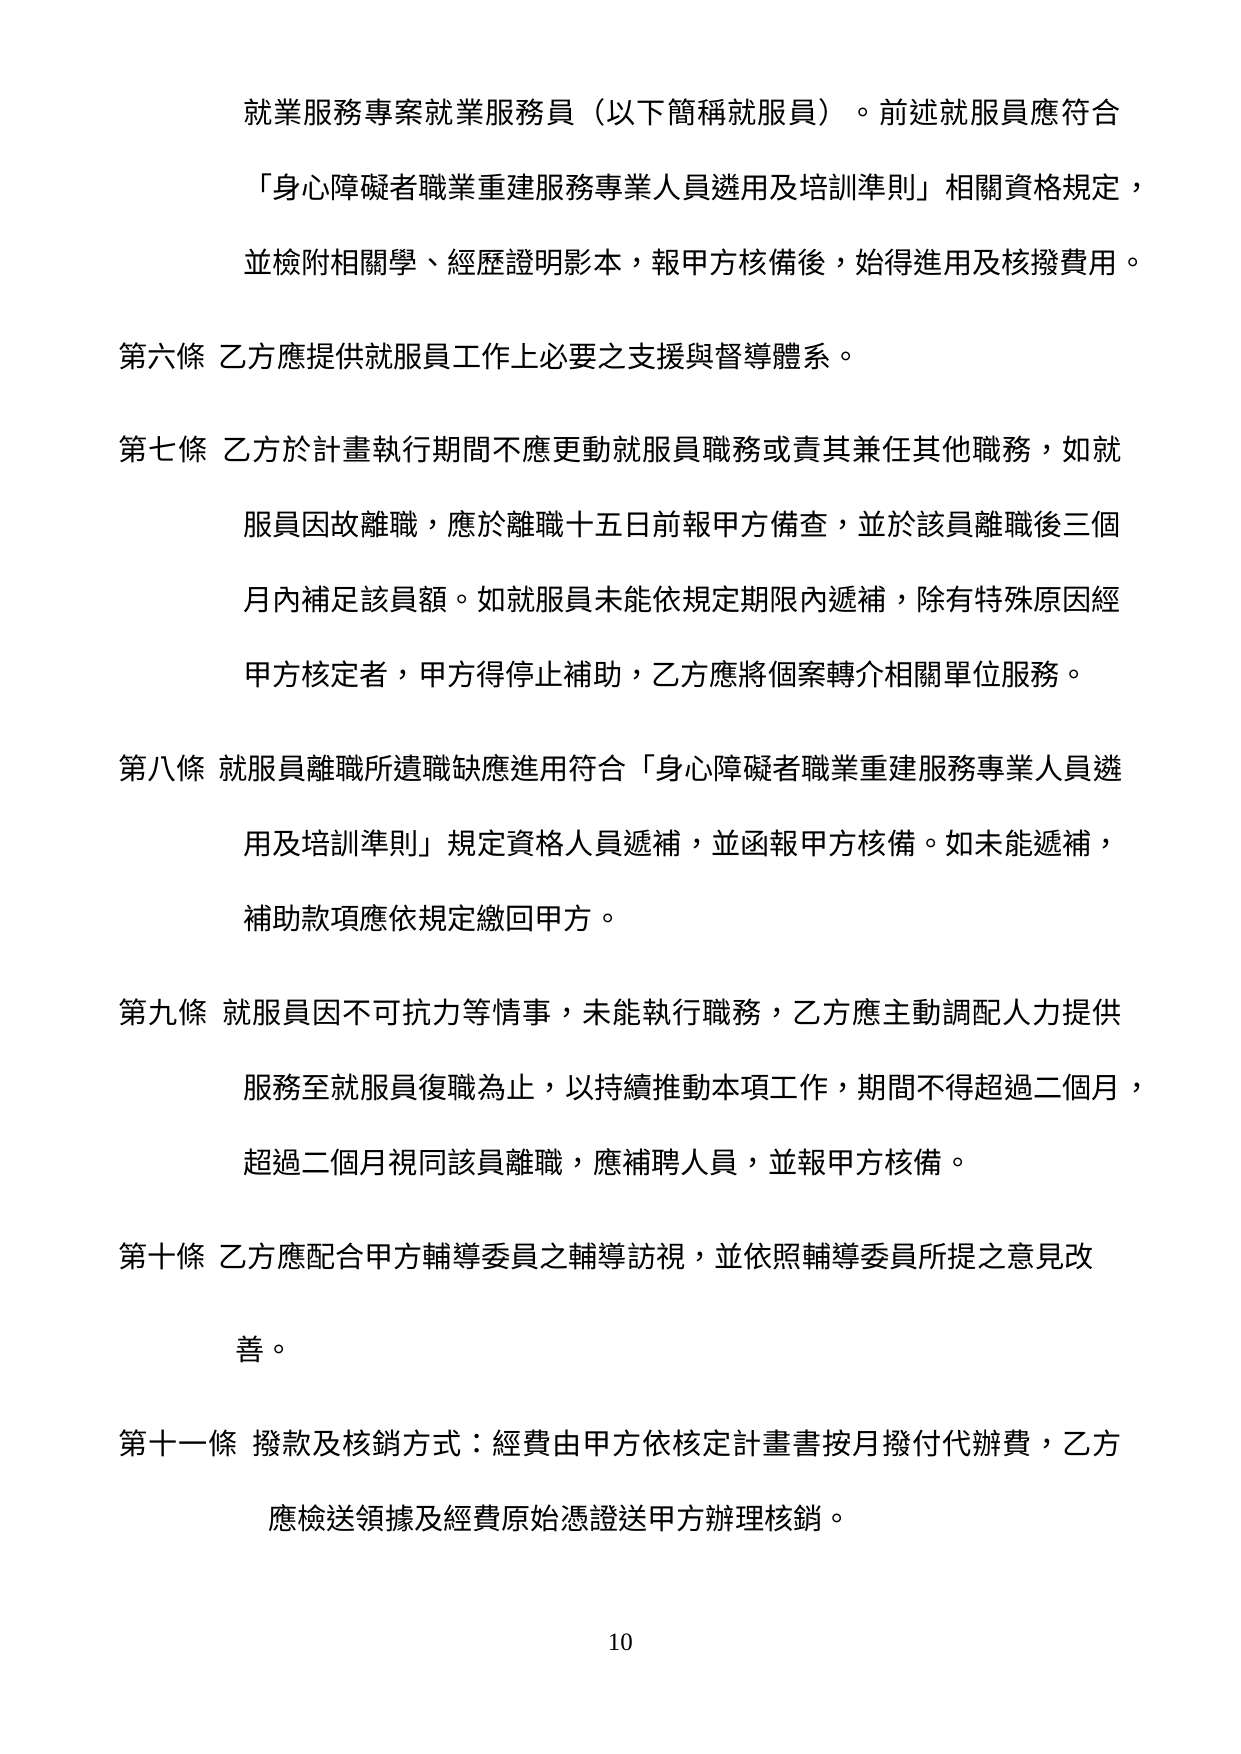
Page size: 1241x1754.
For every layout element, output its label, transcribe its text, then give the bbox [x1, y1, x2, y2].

text 第十一條 撥款及核銷方式：經費由甲方依核定計畫書按月撥付代辦費，乙方應檢送領據及經費原始憑證送甲方辦理核銷。 [118, 1404, 1122, 1554]
text 第六條 乙方應提供就服員工作上必要之支援與督導體系。 [118, 317, 1122, 392]
text 第十條 乙方應配合甲方輔導委員之輔導訪視，並依照輔導委員所提之意見改 [118, 1217, 1122, 1292]
text 第九條 就服員因不可抗力等情事，未能執行職務，乙方應主動調配人力提供服務至就服員復職為止，以持續推動本項工作，期間不得超過二個月，超過二個月視同該員離職，應補聘人員，並報甲方核備。 [118, 973, 1122, 1198]
text 第八條 就服員離職所遺職缺應進用符合「身心障礙者職業重建服務專業人員遴用及培訓準則」規定資格人員遞補，並函報甲方核備。如未能遞補，補助款項應依規定繳回甲方。 [118, 729, 1122, 954]
text 第五條 甲方同意委託經費提供乙方就業服務員○名，擔任身心障礙者支持性就業服務專案就業服務員（以下簡稱就服員）。前述就服員應符合「身心障礙者職業重建服務專業人員遴用及培訓準則」相關資格規定，並檢附相關學、經歷證明影本，報甲方核備後，始得進用及核撥費用。 [118, 73, 1122, 298]
text 善。 [235, 1311, 1122, 1386]
text 第七條 乙方於計畫執行期間不應更動就服員職務或責其兼任其他職務，如就服員因故離職，應於離職十五日前報甲方備查，並於該員離職後三個月內補足該員額。如就服員未能依規定期限內遞補，除有特殊原因經甲方核定者，甲方得停止補助，乙方應將個案轉介相關單位服務。 [118, 411, 1122, 711]
